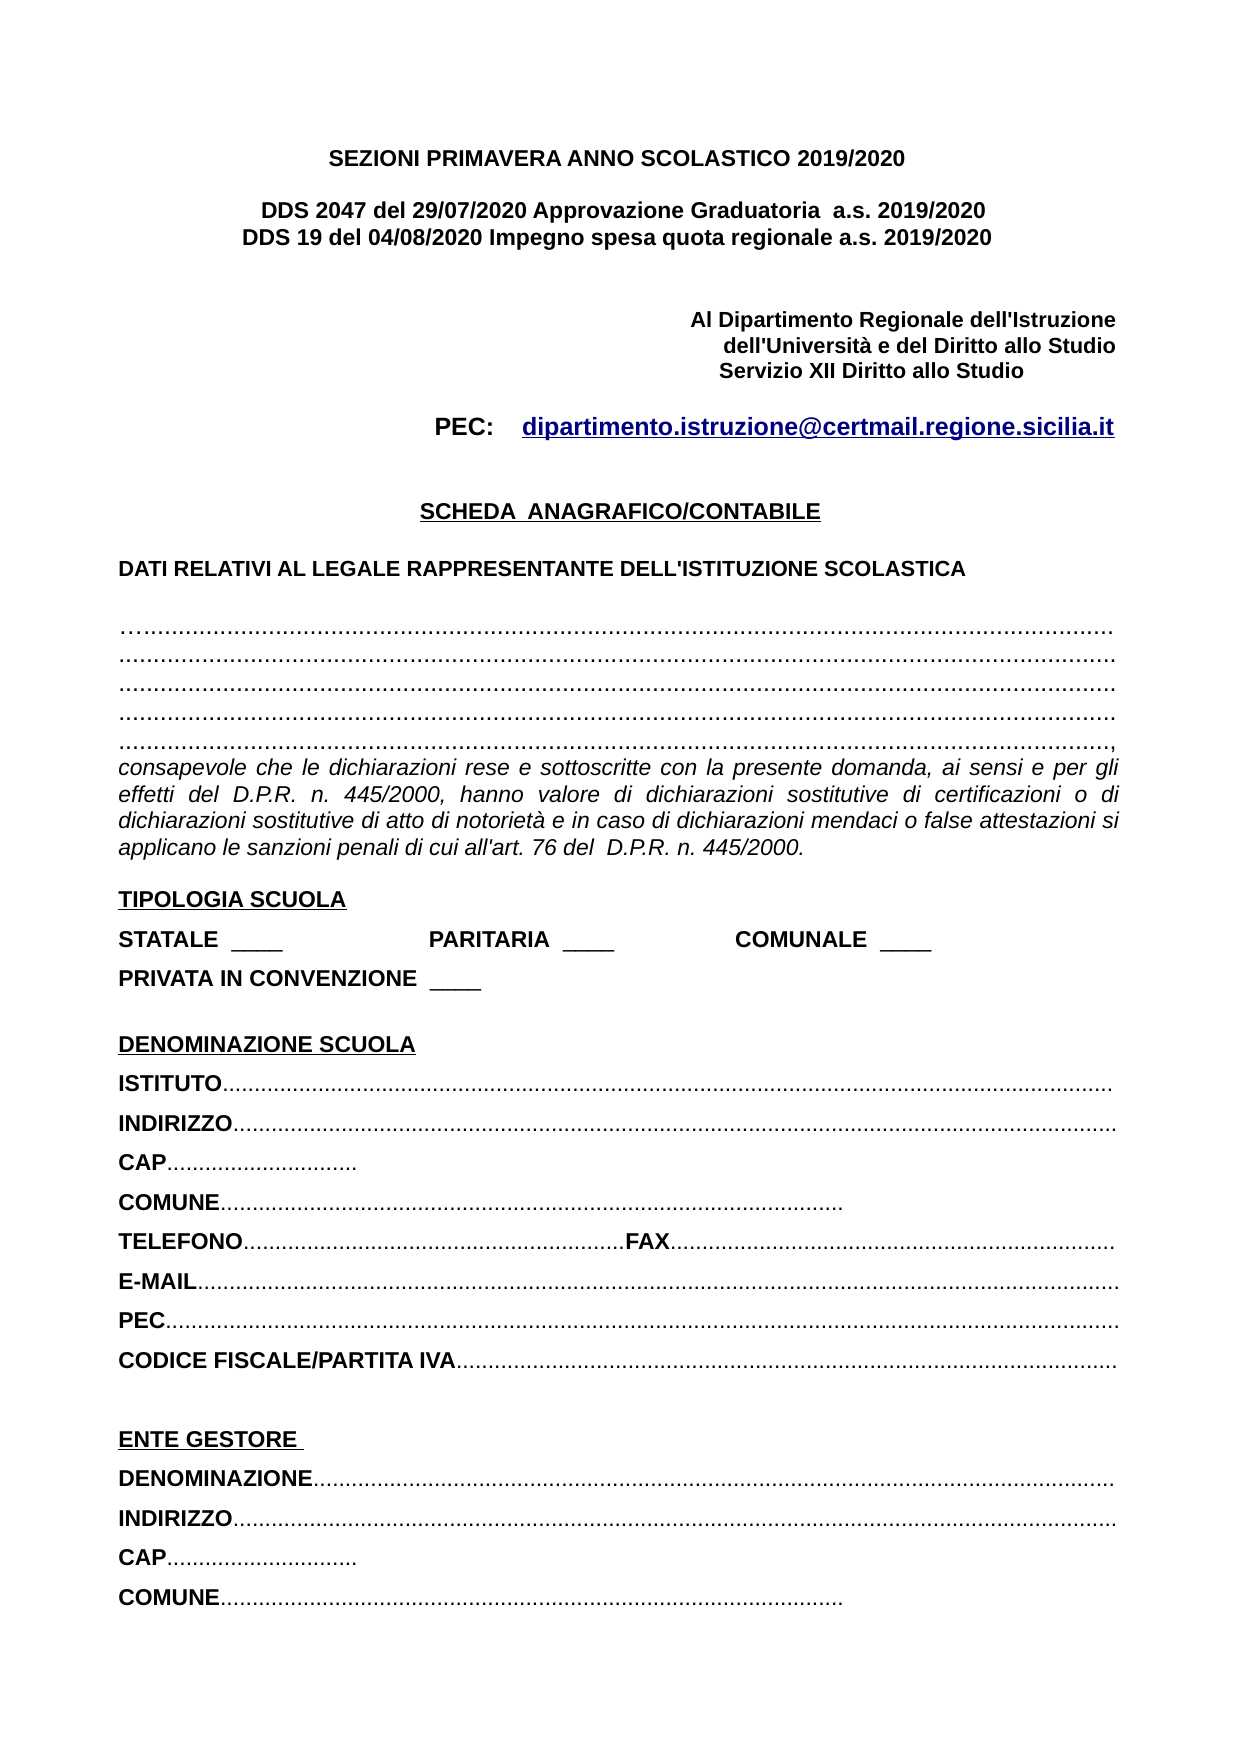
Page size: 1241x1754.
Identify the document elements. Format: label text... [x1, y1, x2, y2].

text STATALE ____ PARITARIA ____ COMUNALE ____ [118, 926, 1122, 952]
text Al Dipartimento Regionale dell'Istruzione [118, 307, 1122, 333]
text INDIRIZZO........................................................................................................................................... [118, 1110, 1122, 1136]
text TIPOLOGIA SCUOLA [118, 886, 1122, 912]
text dell'Università e del Diritto allo Studio [118, 333, 1122, 358]
text DENOMINAZIONE.............................................................................................................................. [118, 1465, 1122, 1492]
text ENTE GESTORE [118, 1426, 1122, 1452]
text PEC...................................................................................................................................................... [118, 1307, 1122, 1334]
text …...........................................................................................................................................................................................................................................................................................................................................................................................................................................................................................................................................................................................................................................................................................................................................,consapevole che le dichiarazioni rese e sottoscritte con la presente domanda, ai sensi e per gli effetti del D.P.R. n. 445/2000, hanno valore di dichiarazioni sostitutive di certificazioni o di dichiarazioni sostitutive di atto di notorietà e in caso di dichiarazioni mendaci o false attestazioni si applicano le sanzioni penali di cui all'art. 76 del D.P.R. n. 445/2000. [118, 611, 1122, 860]
text CAP.............................. COMUNE.................................................................................................. [118, 1544, 1122, 1610]
text PEC: dipartimento.istruzione@certmail.regione.sicilia.it [118, 383, 1122, 441]
text PRIVATA IN CONVENZIONE ____ [118, 965, 1122, 991]
text DENOMINAZIONE SCUOLA [118, 1031, 1122, 1057]
text TELEFONO............................................................FAX......................................................................E-MAIL................................................................................................................................................. [118, 1228, 1122, 1294]
text DATI RELATIVI AL LEGALE RAPPRESENTANTE DELL'ISTITUZIONE SCOLASTICA [118, 553, 1122, 582]
text ISTITUTO............................................................................................................................................ [118, 1070, 1122, 1097]
text CAP.............................. COMUNE.................................................................................................. [118, 1149, 1122, 1215]
text DDS 19 del 04/08/2020 Impegno spesa quota regionale a.s. 2019/2020 [118, 223, 1122, 250]
text CODICE FISCALE/PARTITA IVA........................................................................................................ [118, 1347, 1122, 1373]
text SCHEDA ANAGRAFICO/CONTABILE [118, 498, 1122, 524]
text SEZIONI PRIMAVERA ANNO SCOLASTICO 2019/2020 [118, 144, 1122, 171]
text Servizio XII Diritto allo Studio [118, 358, 1122, 383]
text INDIRIZZO........................................................................................................................................... [118, 1505, 1122, 1531]
text DDS 2047 del 29/07/2020 Approvazione Graduatoria a.s. 2019/2020 [118, 197, 1122, 223]
